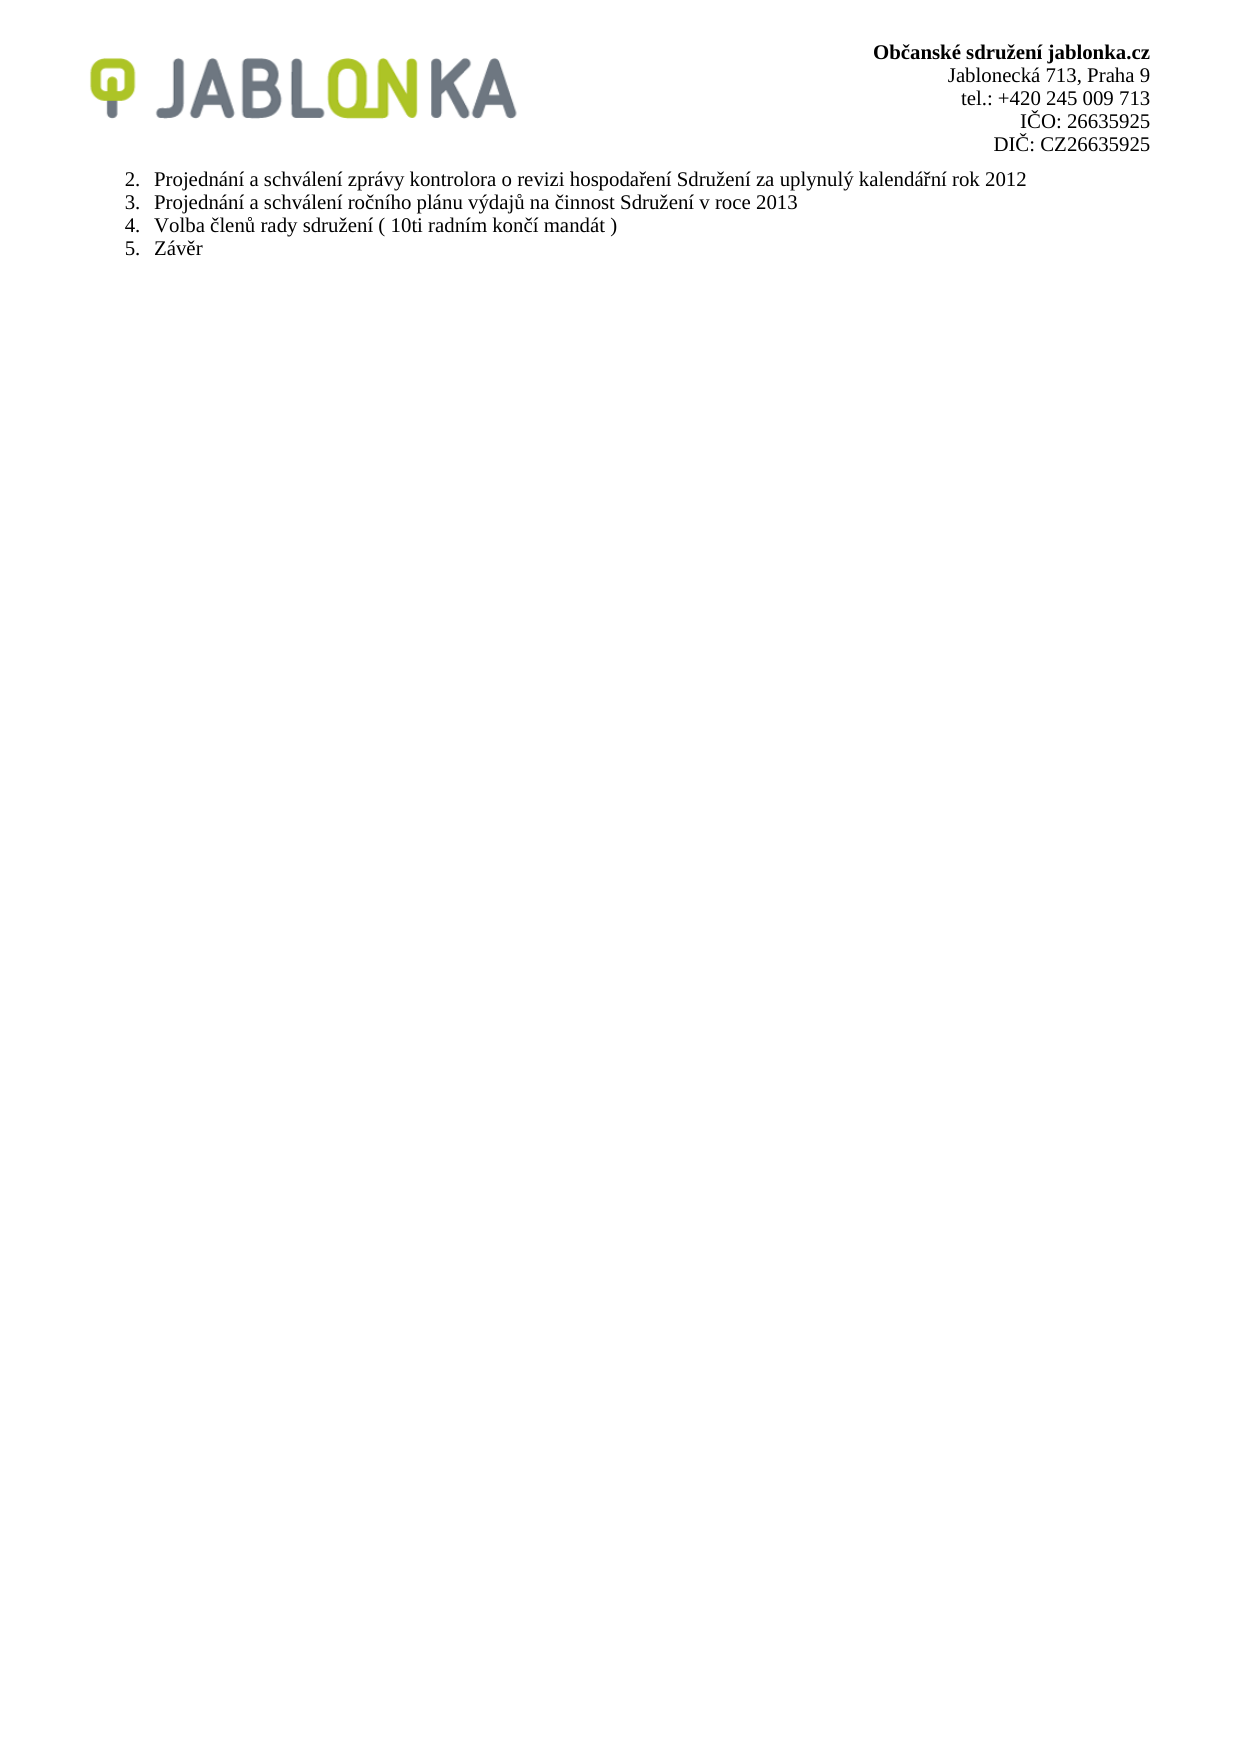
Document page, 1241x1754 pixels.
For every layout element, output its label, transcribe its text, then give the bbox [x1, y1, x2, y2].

list Projednání a schválení zprávy kontrolora o revizi hospodaření Sdružení za uplynulý kalendářní rok 2012 [124, 168, 1150, 191]
picture [73, 42, 533, 134]
list Závěr [124, 237, 1150, 260]
list Projednání a schválení ročního plánu výdajů na činnost Sdružení v roce 2013 [124, 191, 1150, 214]
list Volba členů rady sdružení ( 10ti radním končí mandát ) [124, 214, 1150, 237]
